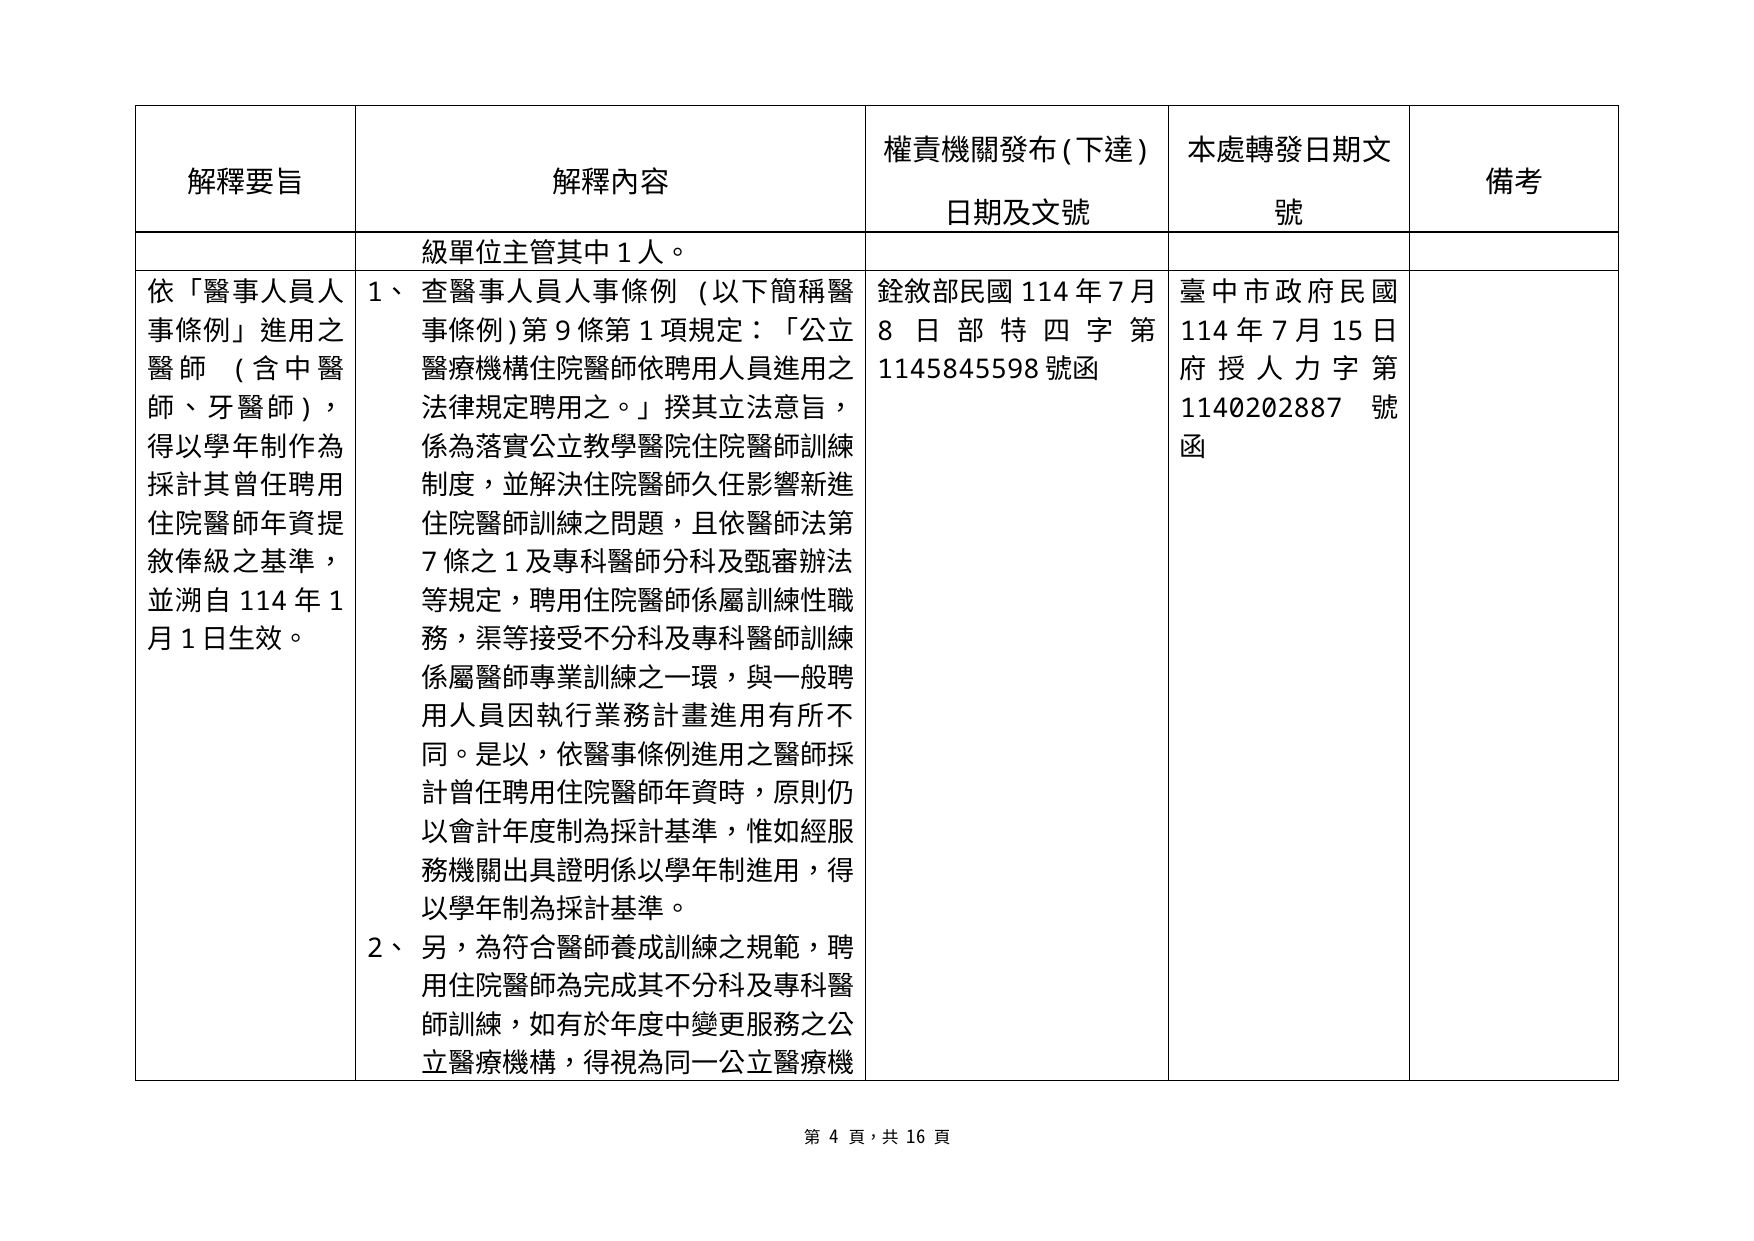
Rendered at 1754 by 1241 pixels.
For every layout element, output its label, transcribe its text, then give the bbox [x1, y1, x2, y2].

table_cell [1410, 271, 1618, 1080]
table_cell 級單位主管其中1人。 [356, 233, 865, 270]
table_header 解釋內容 [356, 106, 865, 231]
table_header 備考 [1410, 106, 1618, 231]
table_header 本處轉發日期文號 [1169, 106, 1409, 231]
table_cell 臺中市政府民國114年7月15日府授人力字第1140202887號函 [1169, 271, 1409, 1080]
table_cell [866, 233, 1168, 270]
table_header 解釋要旨 [136, 106, 355, 231]
table_cell [1169, 233, 1409, 270]
table_cell 依「醫事人員人事條例」進用之醫師 (含中醫師、牙醫師)，得以學年制作為採計其曾任聘用住院醫師年資提敘俸級之基準，並溯自114年1月1日生效。 [136, 271, 355, 1080]
table_cell 銓敘部民國114年7月8日部特四字第1145845598號函 [866, 271, 1168, 1080]
table_header 權責機關發布(下達) 日期及文號 [866, 106, 1168, 231]
table_cell 查醫事人員人事條例 (以下簡稱醫事條例)第9條第1項規定：「公立醫療機構住院醫師依聘用人員進用之法律規定聘用之。」揆其立法意旨，係為落實公立教學醫院住院醫師訓練制度，並解決住院醫師久任影響新進住院醫師訓練之問題，且依醫師法第7條之1及專科醫師分科及甄審辦法等規定，聘用住院醫師係屬訓練性職務，渠等接受不分科及專科醫師訓練係屬醫師專業訓練之一環，與一般聘用人員因執行業務計畫進用有所不同。是以，依醫事條例進用之醫師採計曾任聘用住院醫師年資時，原則仍以會計年度制為採計基準，惟如經服務機關出具證明係以學年制進用，得以學年制為採計基準。 另，為符合醫師養成訓練之規範，聘用住院醫師為完成其不分科及專科醫師訓練，如有於年度中變更服務之公立醫療機構，得視為同一公立醫療機 [356, 271, 865, 1080]
table_cell [1410, 233, 1618, 270]
table_cell [136, 233, 355, 270]
